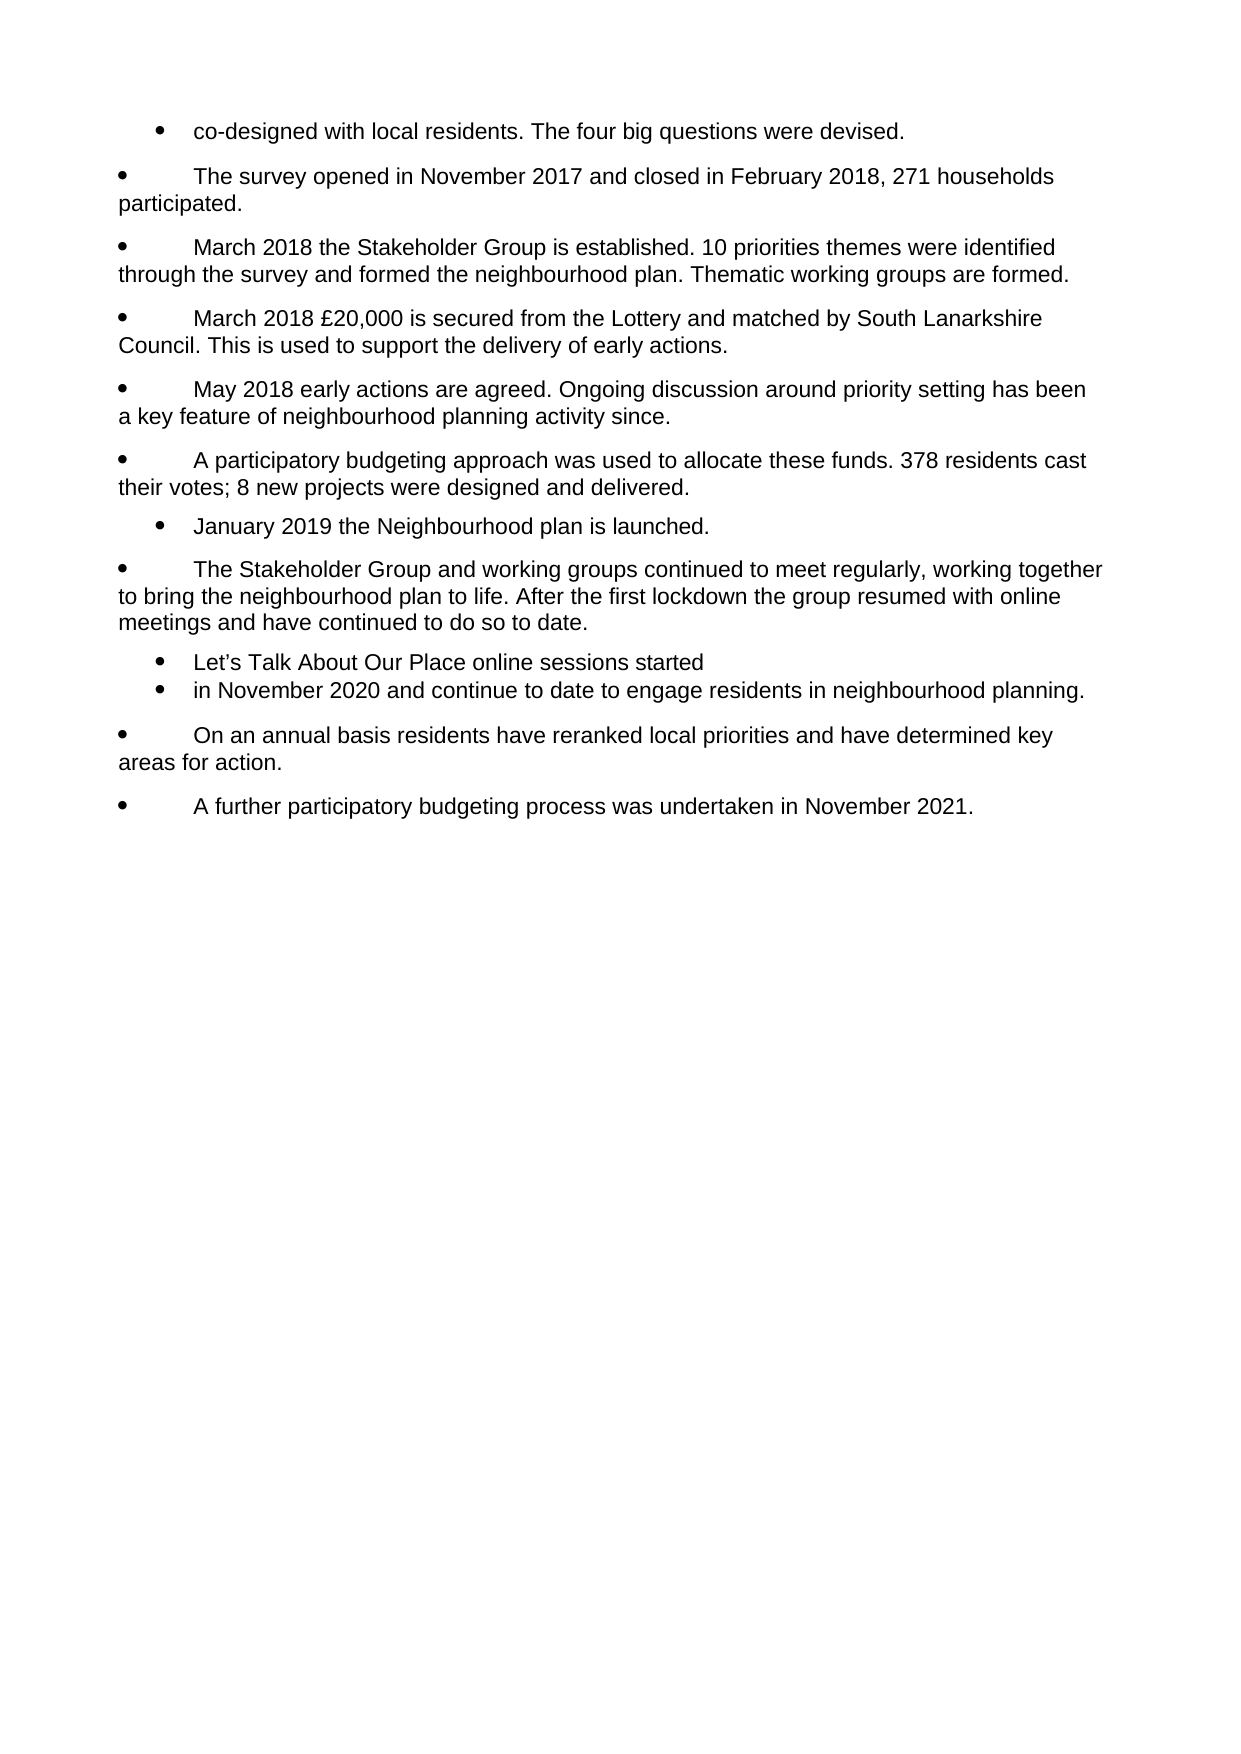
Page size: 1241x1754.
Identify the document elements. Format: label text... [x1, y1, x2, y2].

list co-designed with local residents. The four big questions were devised. [156, 118, 1122, 145]
list May 2018 early actions are agreed. Ongoing discussion around priority setting has been a key feature of neighbourhood planning activity since. [118, 376, 1090, 429]
list in November 2020 and continue to date to engage residents in neighbourhood planning. [156, 677, 1122, 704]
list A further participatory budgeting process was undertaken in November 2021. [118, 793, 1019, 820]
list January 2019 the Neighbourhood plan is launched. [156, 513, 1122, 539]
list A participatory budgeting approach was used to allocate these funds. 378 residents cast their votes; 8 new projects were designed and delivered. [118, 447, 1100, 500]
list March 2018 £20,000 is secured from the Lottery and matched by South Lanarkshire Council. This is used to support the delivery of early actions. [118, 305, 1100, 358]
list March 2018 the Stakeholder Group is established. 10 priorities themes were identified through the survey and formed the neighbourhood plan. Thematic working groups are formed. [118, 234, 1101, 287]
list The Stakeholder Group and working groups continued to meet regularly, working together to bring the neighbourhood plan to life. After the first lockdown the group resumed with online meetings and have continued to do so to date. [118, 556, 1104, 636]
list The survey opened in November 2017 and closed in February 2018, 271 households participated. [118, 163, 1099, 216]
list On an annual basis residents have reranked local priorities and have determined key areas for action. [118, 722, 1116, 775]
list Let’s Talk About Our Place online sessions started [156, 649, 1122, 676]
